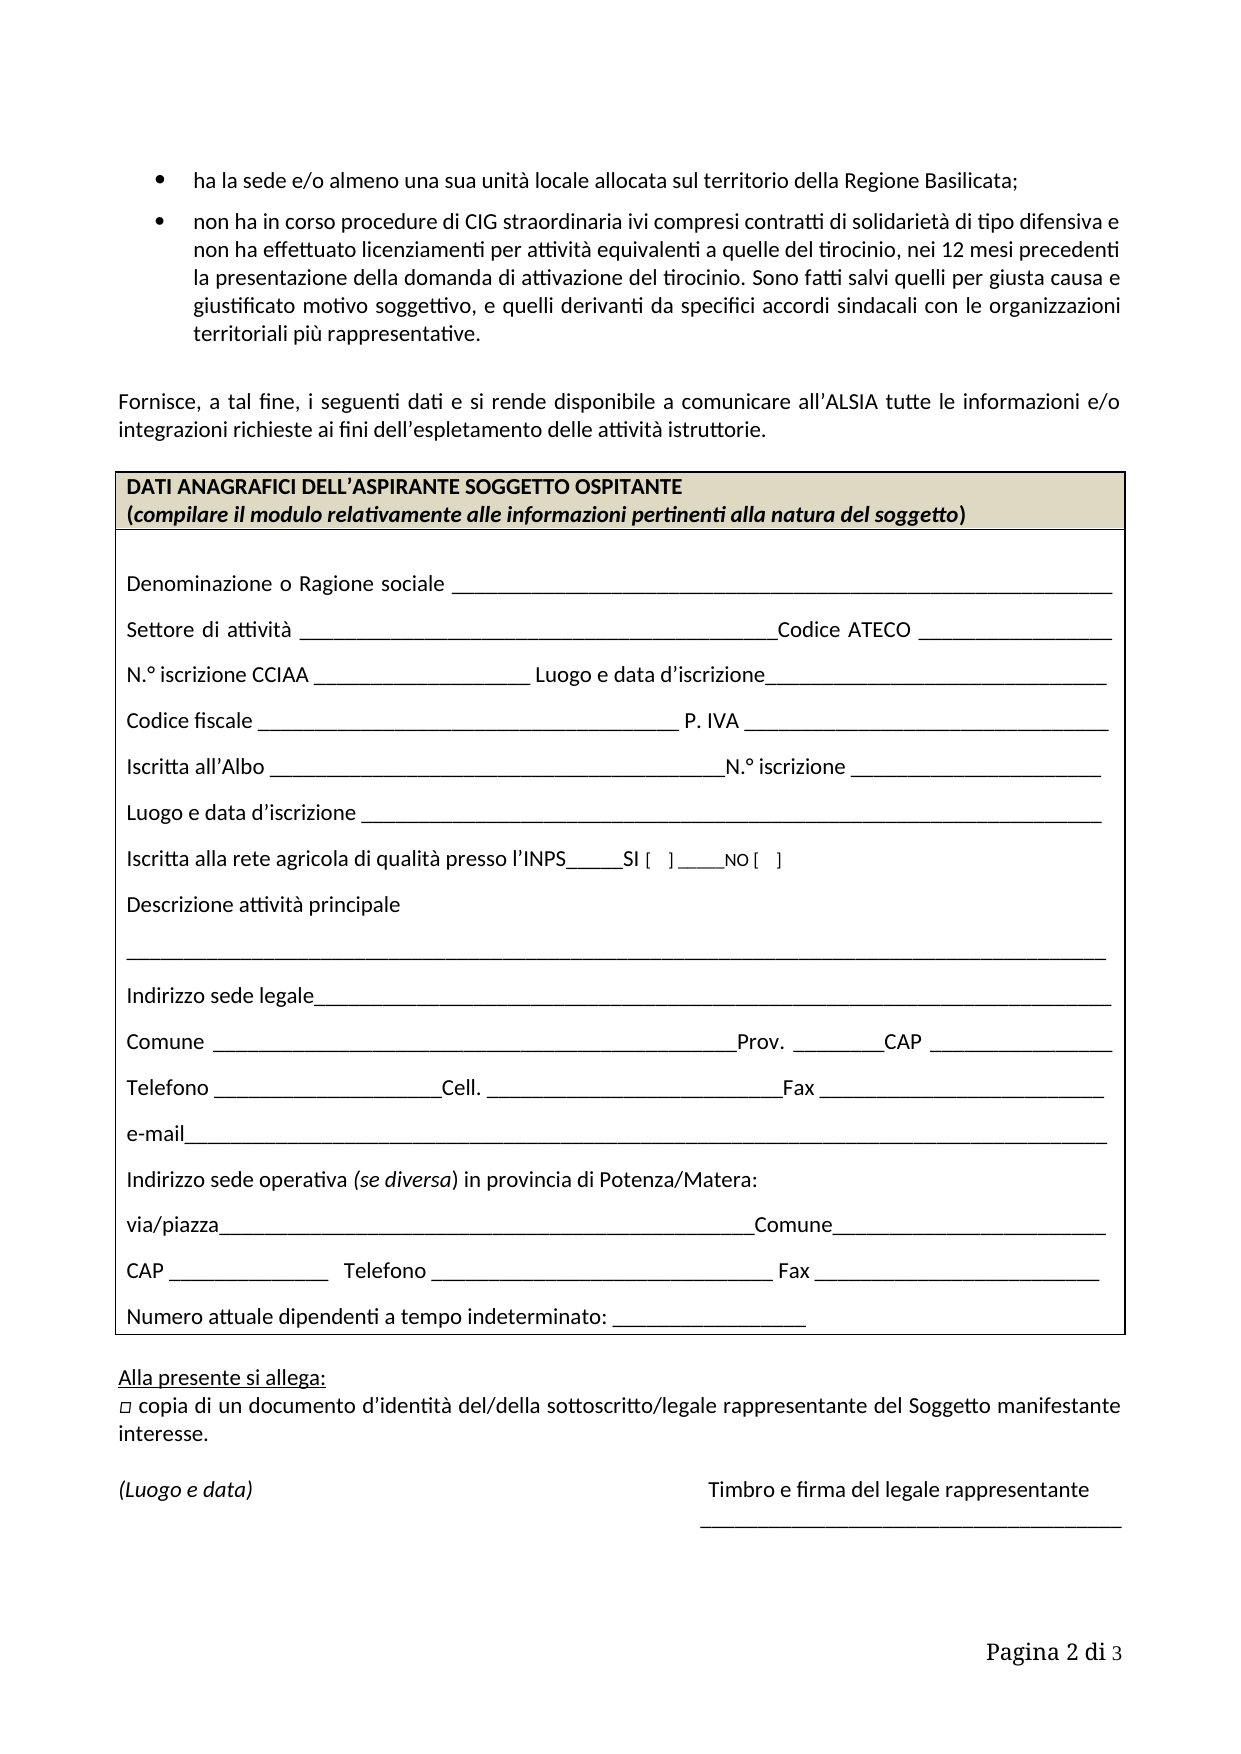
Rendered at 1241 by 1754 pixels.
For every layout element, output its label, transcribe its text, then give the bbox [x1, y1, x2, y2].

table_cell Denominazione o Ragione sociale __________________________________________________________ Settore di attività __________________________________________Codice ATECO _________________ N.° iscrizione CCIAA ___________________ Luogo e data d’iscrizione______________________________ Codice fiscale _____________________________________ P. IVA ________________________________ Iscritta all’Albo ________________________________________N.° iscrizione ______________________ Luogo e data d’iscrizione _________________________________________________________________ Iscritta alla rete agricola di qualità presso l’INPS_____SI [ ] _____NO [ ] Descrizione attività principale ______________________________________________________________________________________ Indirizzo sede legale______________________________________________________________________ Comune ______________________________________________Prov. ________CAP ________________ Telefono ____________________Cell. __________________________Fax _________________________ e-mail_________________________________________________________________________________ Indirizzo sede operativa (se diversa) in provincia di Potenza/Matera: via/piazza_______________________________________________Comune________________________ CAP ______________ Telefono ______________________________ Fax _________________________ Numero attuale dipendenti a tempo indeterminato: _________________ [116, 530, 1124, 1334]
text (Luogo e data) Timbro e firma del legale rappresentante [118, 1475, 1122, 1503]
text Fornisce, a tal fine, i seguenti dati e si rende disponibile a comunicare all’ALSIA tutte le informazioni e/o integrazioni richieste ai fini dell’espletamento delle attività istruttorie. [118, 387, 1122, 443]
list non ha in corso procedure di CIG straordinaria ivi compresi contratti di solidarietà di tipo difensiva e non ha effettuato licenziamenti per attività equivalenti a quelle del tirocinio, nei 12 mesi precedenti la presentazione della domanda di attivazione del tirocinio. Sono fatti salvi quelli per giusta causa e giustificato motivo soggettivo, e quelli derivanti da specifici accordi sindacali con le organizzazioni territoriali più rappresentative. [156, 207, 1122, 347]
text Alla presente si allega: [118, 1363, 1122, 1391]
text □ copia di un documento d’identità del/della sottoscritto/legale rappresentante del Soggetto manifestante interesse. [118, 1391, 1122, 1447]
table_header DATI ANAGRAFICI DELL’ASPIRANTE SOGGETTO OSPITANTE (compilare il modulo relativamente alle informazioni pertinenti alla natura del soggetto) [116, 473, 1124, 528]
list ha la sede e/o almeno una sua unità locale allocata sul territorio della Regione Basilicata; [156, 166, 1122, 194]
text _____________________________________ [118, 1503, 1122, 1531]
